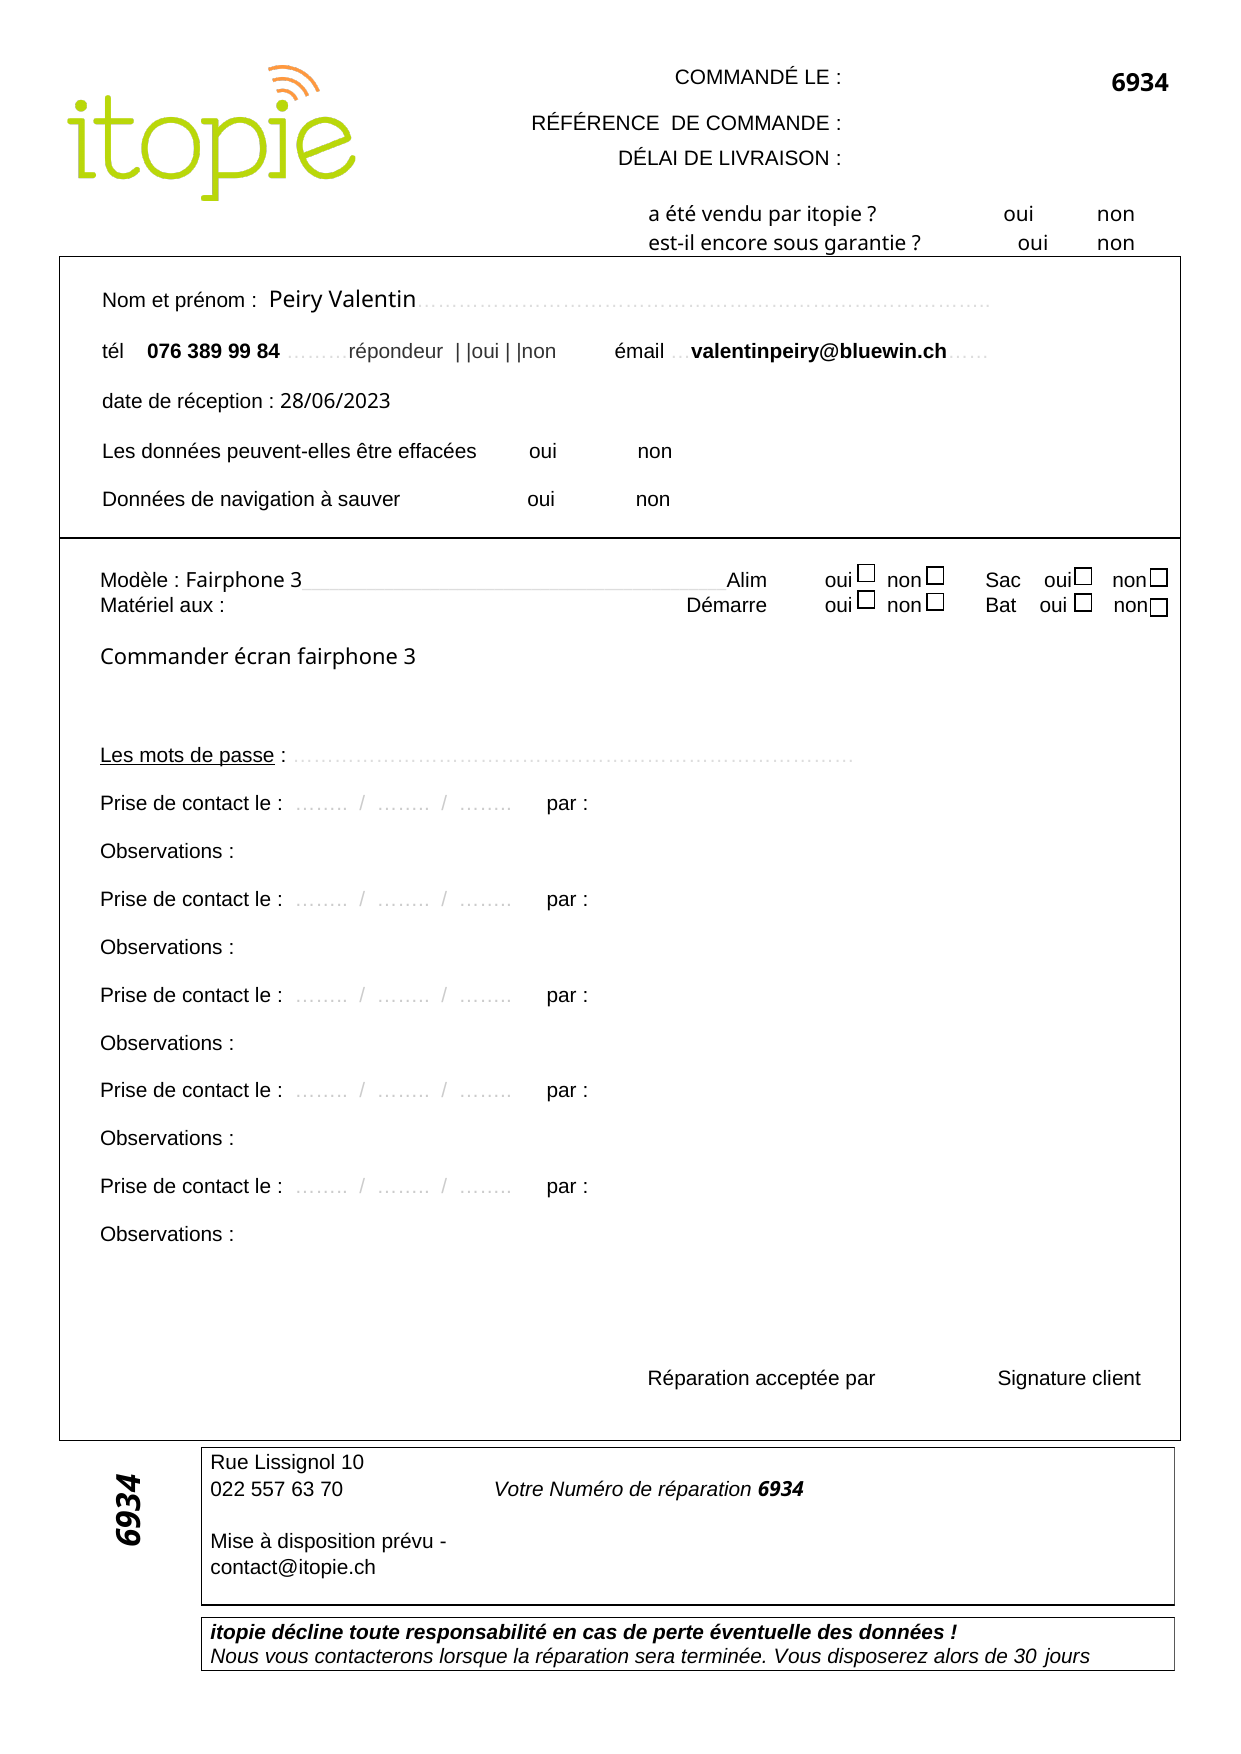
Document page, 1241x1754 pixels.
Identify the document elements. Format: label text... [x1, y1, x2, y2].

text Modèle : Fairphone 3 Alim oui non Sac oui non [879, 562, 925, 590]
table_header 6934 [59, 1441, 195, 1677]
text Prise de contact le : …….. / …….. / …….. par : [60, 1171, 1180, 1198]
table_header 6934 [847, 59, 1180, 104]
text Observations : [60, 836, 1180, 863]
table_cell [847, 140, 1180, 175]
text Matériel aux : Démarre oui non Bat oui non [60, 590, 1180, 617]
text Prise de contact le : …….. / …….. / …….. par : [60, 1075, 1180, 1102]
table_cell RÉFÉRENCE DE COMMANDE : [490, 105, 847, 140]
text Modèle : Fairphone 3 Alim oui non Sac oui non [60, 562, 856, 590]
table_header Rue Lissignol 10 022 557 63 70 Votre Numéro de réparation 6934 Mise à disposition prévu - contact@itopie.ch [195, 1441, 1180, 1611]
text Observations : [60, 931, 1180, 958]
text Observations : [60, 1027, 1180, 1054]
text a été vendu par itopie ? oui non [59, 199, 1181, 228]
text Prise de contact le : …….. / …….. / …….. par : [60, 979, 1180, 1006]
text Modèle : Fairphone 3 Alim oui non Sac oui non [948, 562, 1180, 590]
table_header COMMANDÉ LE : [490, 59, 847, 104]
text Prise de contact le : …….. / …….. / …….. par : [60, 788, 1180, 815]
text Nom et prénom : Peiry Valentin……………………………………………………………………….. [60, 280, 1180, 314]
text est-il encore sous garantie ? oui non [59, 228, 1181, 256]
text Observations : [60, 1219, 1180, 1246]
text date de réception : 28/06/2023 [60, 383, 1180, 415]
text Les mots de passe : ……………………………………………………………………… [60, 740, 1180, 767]
text Observations : [60, 1123, 1180, 1150]
table_cell [847, 105, 1180, 140]
text Données de navigation à sauver oui non [60, 484, 1180, 511]
table_cell itopie décline toute responsabilité en cas de perte éventuelle des données ! Nous vous contacterons lorsque la réparation sera terminée. Vous disposerez alors de 30 jours [195, 1611, 1180, 1677]
text Réparation acceptée par Signature client [60, 1363, 1180, 1390]
picture [67, 65, 356, 201]
text Les données peuvent-elles être effacées oui non [60, 436, 1180, 463]
text Prise de contact le : …….. / …….. / …….. par : [60, 883, 1180, 911]
table_cell DÉLAI DE LIVRAISON : [490, 140, 847, 175]
text Commander écran fairphone 3 [60, 638, 1180, 671]
text tél 076 389 99 84 ………répondeur | |oui | |non émail …valentinpeiry@bluewin.ch…… [60, 335, 1180, 362]
